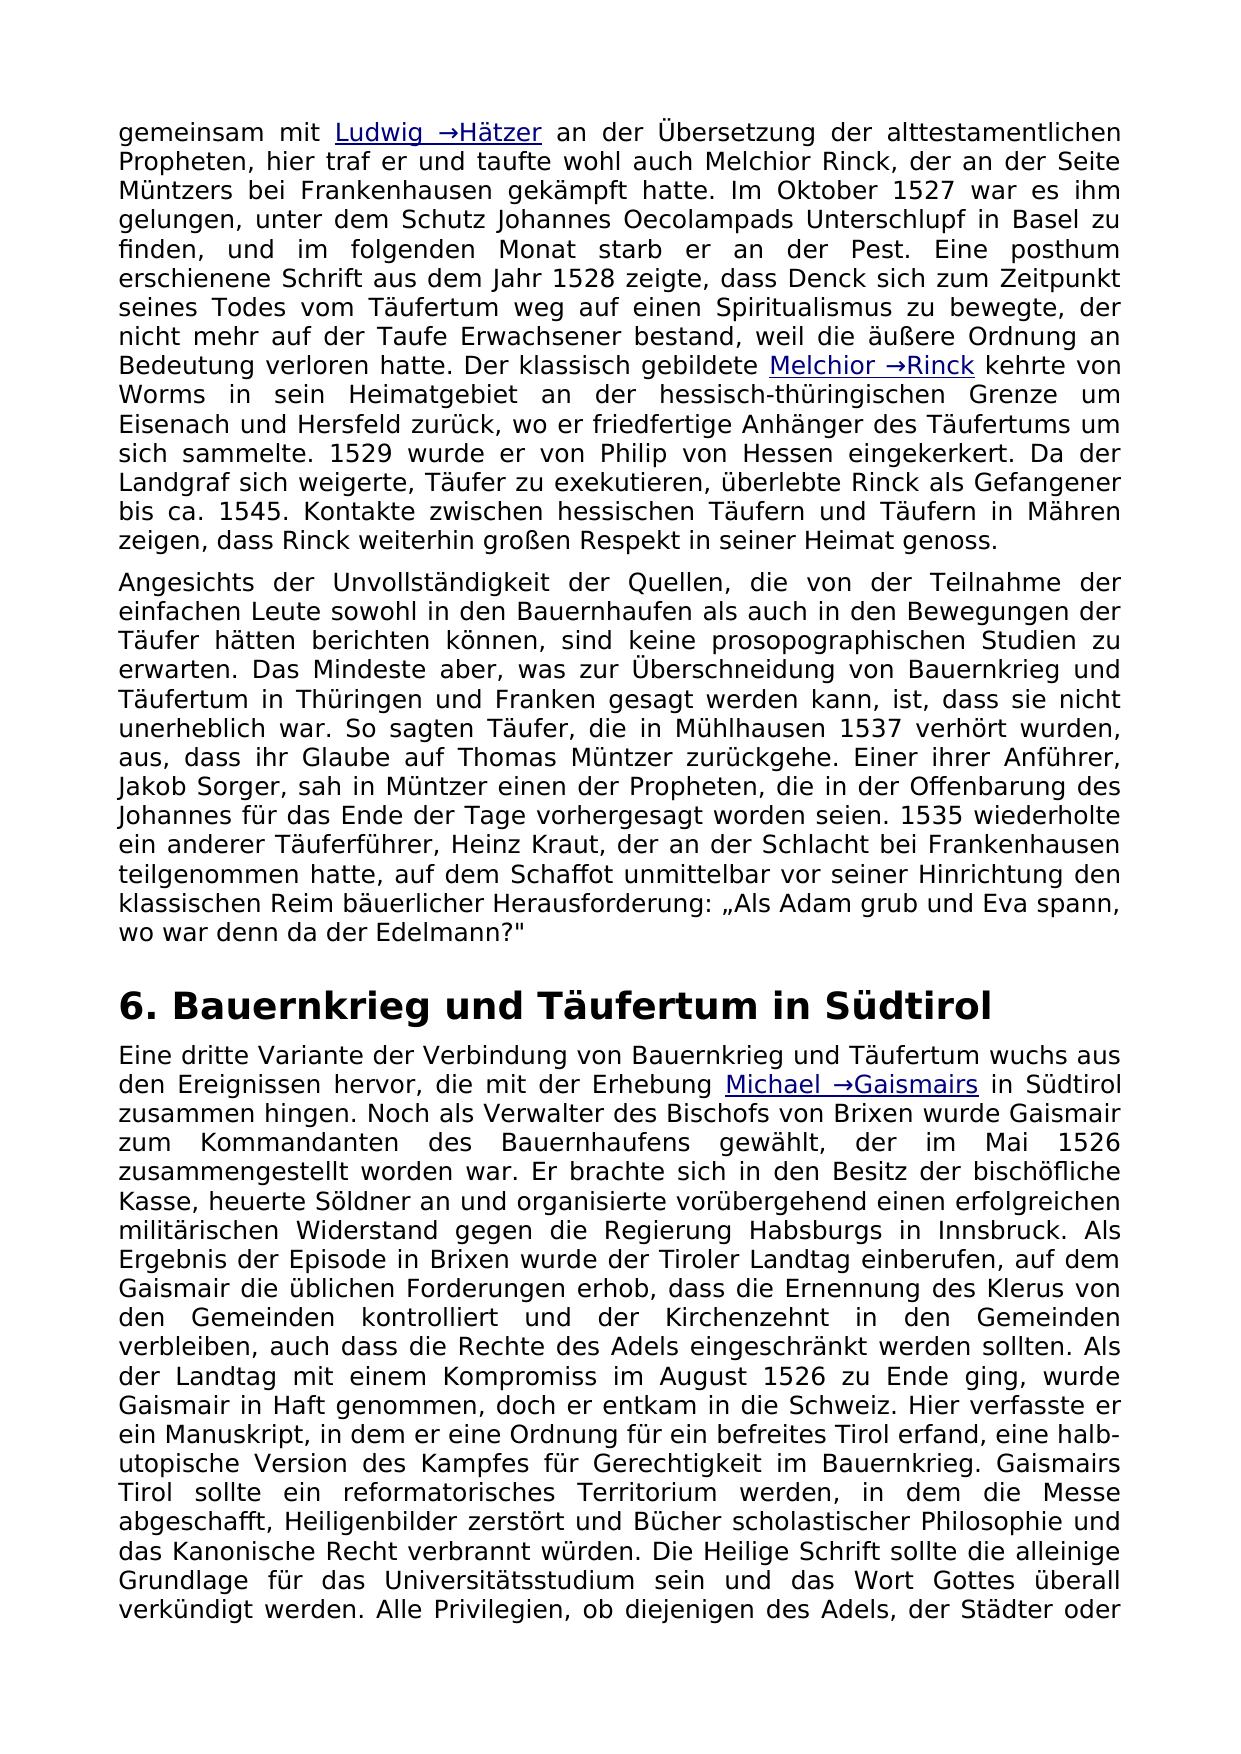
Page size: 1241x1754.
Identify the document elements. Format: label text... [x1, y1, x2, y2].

text gemeinsam mit Ludwig →Hätzer an der Übersetzung der alttestamentlichen Propheten, hier traf er und taufte wohl auch Melchior Rinck, der an der Seite Müntzers bei Frankenhausen gekämpft hatte. Im Oktober 1527 war es ihm gelungen, unter dem Schutz Johannes Oecolampads Unterschlupf in Basel zu finden, und im folgenden Monat starb er an der Pest. Eine posthum erschienene Schrift aus dem Jahr 1528 zeigte, dass Denck sich zum Zeitpunkt seines Todes vom Täufertum weg auf einen Spiritualismus zu bewegte, der nicht mehr auf der Taufe Erwachsener bestand, weil die äußere Ordnung an Bedeutung verloren hatte. Der klassisch gebildete Melchior →Rinck kehrte von Worms in sein Heimatgebiet an der hessisch-thüringischen Grenze um Eisenach und Hersfeld zurück, wo er friedfertige Anhänger des Täufertums um sich sammelte. 1529 wurde er von Philip von Hessen eingekerkert. Da der Landgraf sich weigerte, Täufer zu exekutieren, überlebte Rinck als Gefangener bis ca. 1545. Kontakte zwischen hessischen Täufern und Täufern in Mähren zeigen, dass Rinck weiterhin großen Respekt in seiner Heimat genoss. [118, 118, 1122, 556]
subtitle 6. Bauernkrieg und Täufertum in Südtirol [118, 985, 1122, 1028]
text Angesichts der Unvollständigkeit der Quellen, die von der Teilnahme der einfachen Leute sowohl in den Bauernhaufen als auch in den Bewegungen der Täufer hätten berichten können, sind keine prosopographischen Studien zu erwarten. Das Mindeste aber, was zur Überschneidung von Bauernkrieg und Täufertum in Thüringen und Franken gesagt werden kann, ist, dass sie nicht unerheblich war. So sagten Täufer, die in Mühlhausen 1537 verhört wurden, aus, dass ihr Glaube auf Thomas Müntzer zurückgehe. Einer ihrer Anführer, Jakob Sorger, sah in Müntzer einen der Propheten, die in der Offenbarung des Johannes für das Ende der Tage vorhergesagt worden seien. 1535 wiederholte ein anderer Täuferführer, Heinz Kraut, der an der Schlacht bei Frankenhausen teilgenommen hatte, auf dem Schaffot unmittelbar vor seiner Hinrichtung den klassischen Reim bäuerlicher Herausforderung: „Als Adam grub und Eva spann, wo war denn da der Edelmann?" [118, 568, 1122, 947]
text Eine dritte Variante der Verbindung von Bauernkrieg und Täufertum wuchs aus den Ereignissen hervor, die mit der Erhebung Michael →Gaismairs in Südtirol zusammen hingen. Noch als Verwalter des Bischofs von Brixen wurde Gaismair zum Kommandanten des Bauernhaufens gewählt, der im Mai 1526 zusammengestellt worden war. Er brachte sich in den Besitz der bischöfliche Kasse, heuerte Söldner an und organisierte vorübergehend einen erfolgreichen militärischen Widerstand gegen die Regierung Habsburgs in Innsbruck. Als Ergebnis der Episode in Brixen wurde der Tiroler Landtag einberufen, auf dem Gaismair die üblichen Forderungen erhob, dass die Ernennung des Klerus von den Gemeinden kontrolliert und der Kirchenzehnt in den Gemeinden verbleiben, auch dass die Rechte des Adels eingeschränkt werden sollten. Als der Landtag mit einem Kompromiss im August 1526 zu Ende ging, wurde Gaismair in Haft genommen, doch er entkam in die Schweiz. Hier verfasste er ein Manuskript, in dem er eine Ordnung für ein befreites Tirol erfand, eine halb-utopische Version des Kampfes für Gerechtigkeit im Bauernkrieg. Gaismairs Tirol sollte ein reformatorisches Territorium werden, in dem die Messe abgeschafft, Heiligenbilder zerstört und Bücher scholastischer Philosophie und das Kanonische Recht verbrannt würden. Die Heilige Schrift sollte die alleinige Grundlage für das Universitätsstudium sein und das Wort Gottes überall verkündigt werden. Alle Privilegien, ob diejenigen des Adels, der Städter oder [118, 1041, 1122, 1624]
